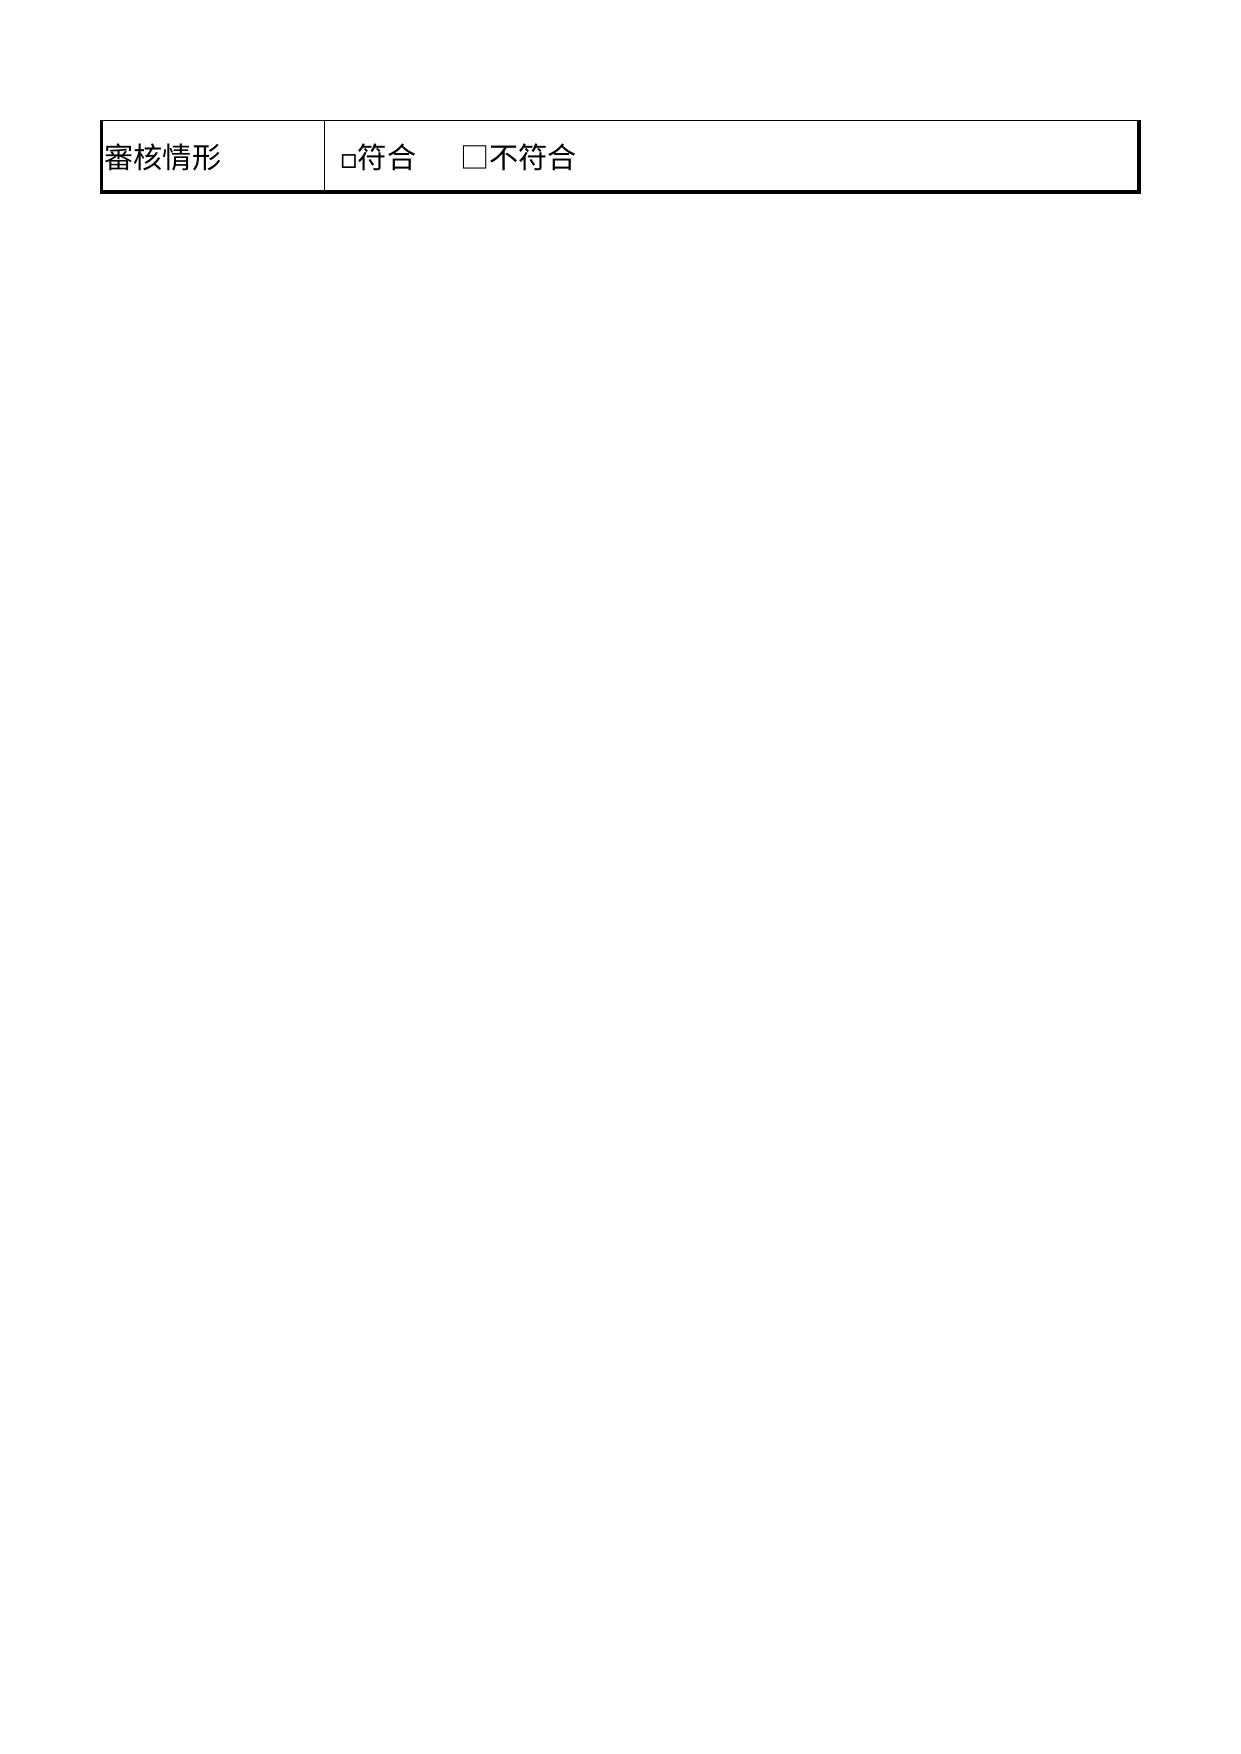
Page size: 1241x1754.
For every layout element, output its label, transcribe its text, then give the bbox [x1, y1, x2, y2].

table_cell □符合 □不符合 [325, 121, 1137, 190]
table_cell 審核情形 [103, 121, 324, 190]
